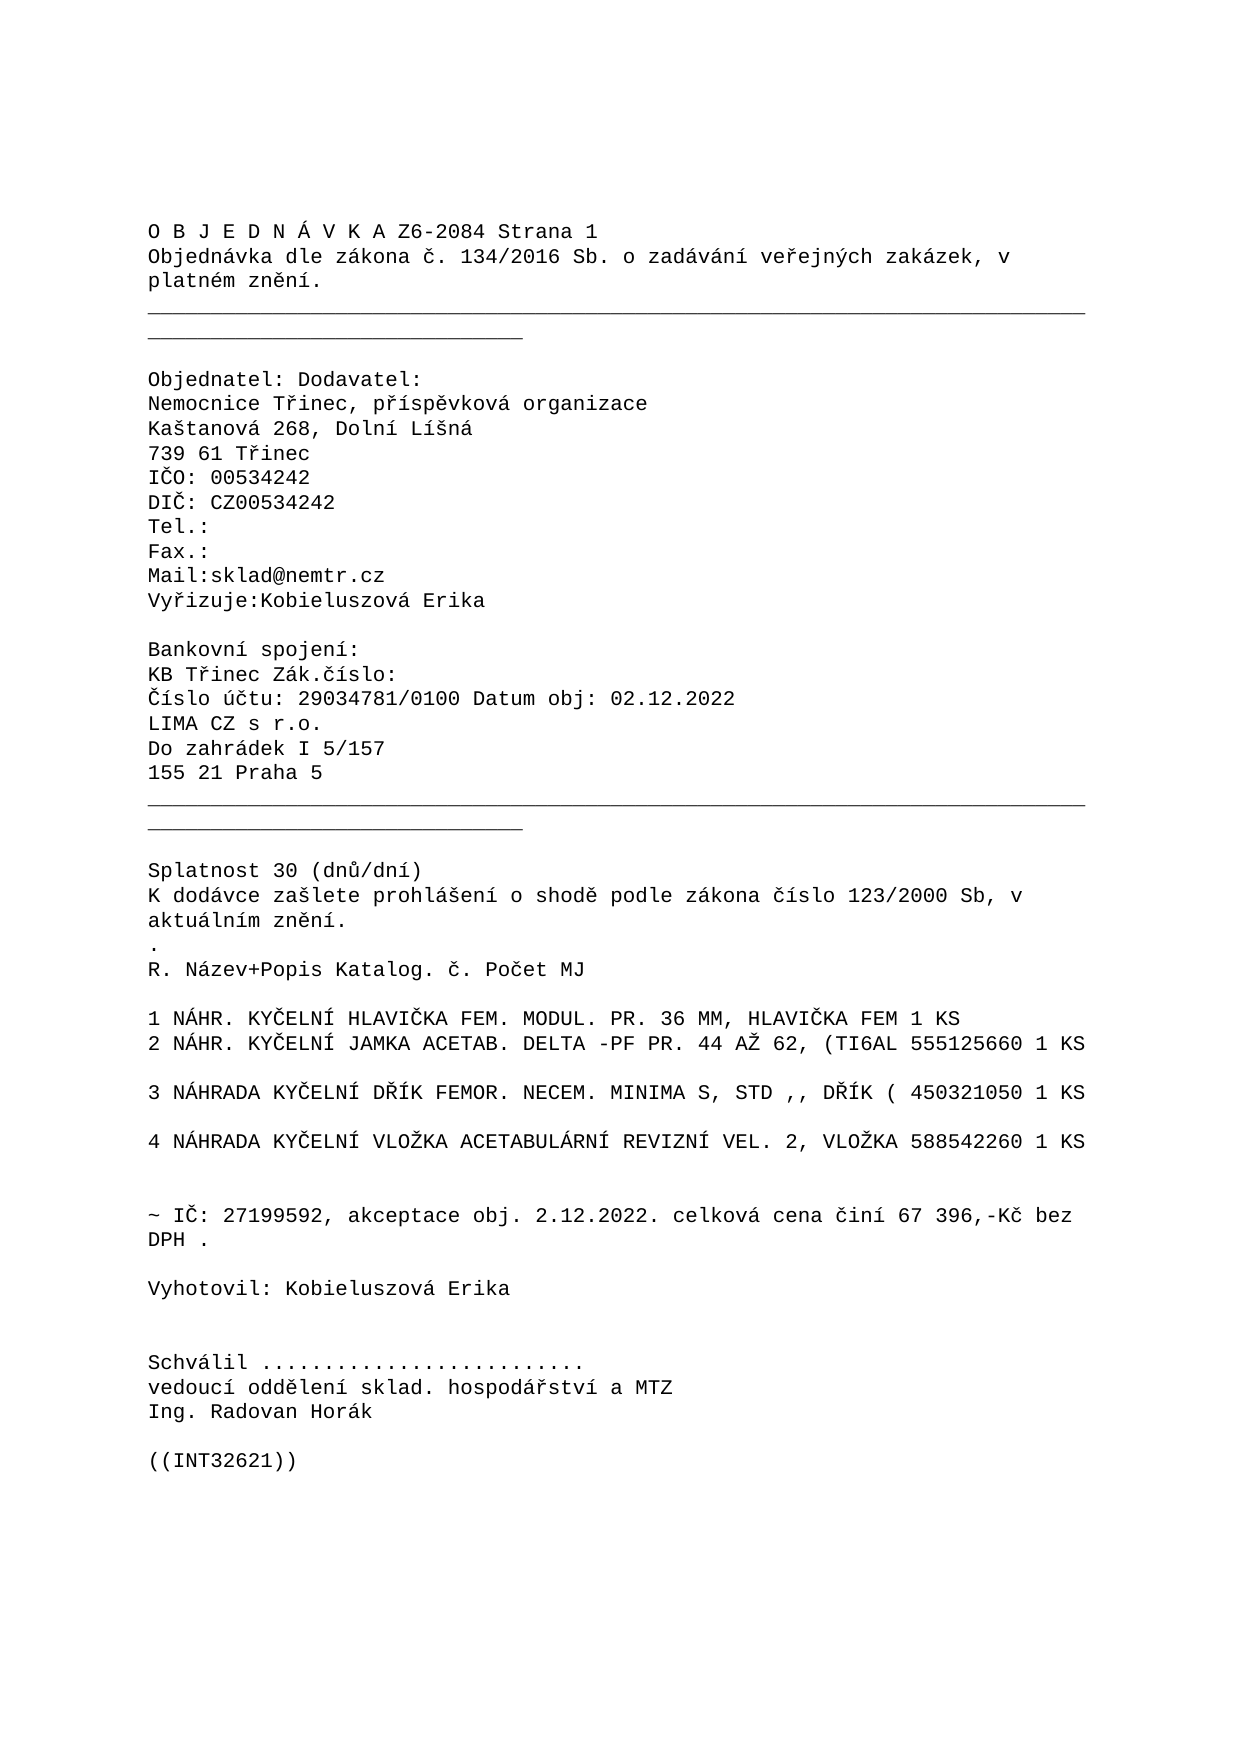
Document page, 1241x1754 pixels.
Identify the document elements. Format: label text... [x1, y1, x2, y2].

text O B J E D N Á V K A Z6-2084 Strana 1 Objednávka dle zákona č. 134/2016 Sb. o zadávání veřejných zakázek, v platném znění. _________________________________________________________________________________________________________ Objednatel: Dodavatel: Nemocnice Třinec, příspěvková organizace Kaštanová 268, Dolní Líšná 739 61 Třinec IČO: 00534242 DIČ: CZ00534242 Tel.: Fax.: Mail:sklad@nemtr.cz Vyřizuje:Kobieluszová Erika Bankovní spojení: KB Třinec Zák.číslo: Číslo účtu: 29034781/0100 Datum obj: 02.12.2022 LIMA CZ s r.o. Do zahrádek I 5/157 155 21 Praha 5 _________________________________________________________________________________________________________ Splatnost 30 (dnů/dní) K dodávce zašlete prohlášení o shodě podle zákona číslo 123/2000 Sb, v aktuálním znění. . R. Název+Popis Katalog. č. Počet MJ 1 NÁHR. KYČELNÍ HLAVIČKA FEM. MODUL. PR. 36 MM, HLAVIČKA FEM 1 KS 2 NÁHR. KYČELNÍ JAMKA ACETAB. DELTA -PF PR. 44 AŽ 62, (TI6AL 555125660 1 KS 3 NÁHRADA KYČELNÍ DŘÍK FEMOR. NECEM. MINIMA S, STD ,, DŘÍK ( 450321050 1 KS 4 NÁHRADA KYČELNÍ VLOŽKA ACETABULÁRNÍ REVIZNÍ VEL. 2, VLOŽKA 588542260 1 KS ~ IČ: 27199592, akceptace obj. 2.12.2022. celková cena činí 67 396,-Kč bez DPH . Vyhotovil: Kobieluszová Erika Schválil .......................... vedoucí oddělení sklad. hospodářství a MTZ Ing. Radovan Horák ((INT32621)) [148, 148, 1093, 1474]
